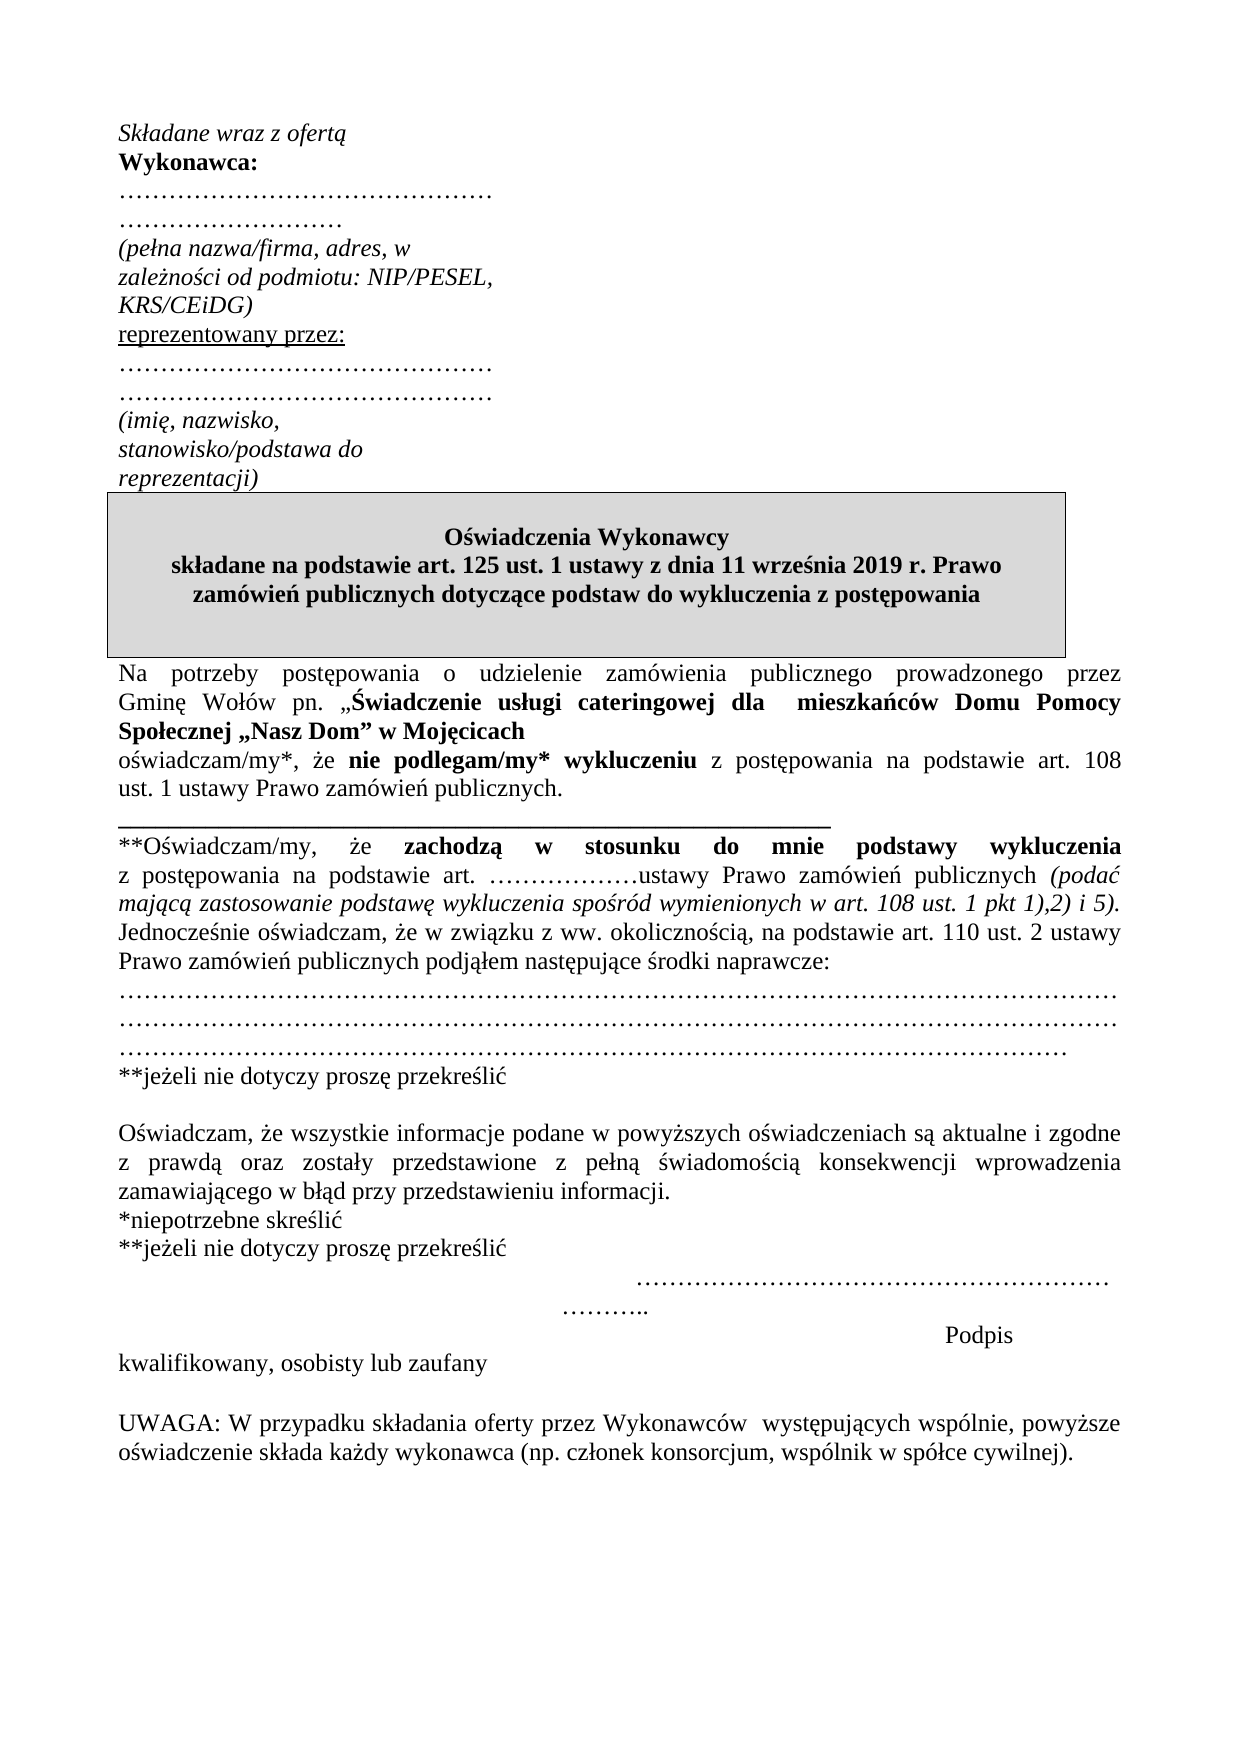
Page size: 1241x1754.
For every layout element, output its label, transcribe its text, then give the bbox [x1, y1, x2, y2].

text Wykonawca: [118, 147, 1122, 176]
text **Oświadczam/my, że zachodzą w stosunku do mnie podstawy wykluczenia z postępowania na podstawie art. ………………ustawy Prawo zamówień publicznych (podać mającą zastosowanie podstawę wykluczenia spośród wymienionych w art. 108 ust. 1 pkt 1),2) i 5). Jednocześnie oświadczam, że w związku z ww. okolicznością, na podstawie art. 110 ust. 2 ustawy Prawo zamówień publicznych podjąłem następujące środki naprawcze: [118, 831, 1122, 975]
text Na potrzeby postępowania o udzielenie zamówienia publicznego prowadzonego przez Gminę Wołów pn. „Świadczenie usługi cateringowej dla mieszkańców Domu Pomocy Społecznej „Nasz Dom” w Mojęcicach [118, 658, 1122, 745]
text ……………………………………………………………………………… [118, 348, 502, 406]
text *niepotrzebne skreślić [118, 1205, 1122, 1233]
text _________________________________________________________ [118, 802, 1122, 831]
text (imię, nazwisko, stanowisko/podstawa do reprezentacji) [118, 406, 502, 492]
text Oświadczam, że wszystkie informacje podane w powyższych oświadczeniach są aktualne i zgodne z prawdą oraz zostały przedstawione z pełną świadomością konsekwencji wprowadzenia zamawiającego w błąd przy przedstawieniu informacji. [118, 1118, 1122, 1205]
text **jeżeli nie dotyczy proszę przekreślić [118, 1233, 1122, 1262]
text oświadczam/my*, że nie podlegam/my* wykluczeniu z postępowania na podstawie art. 108 ust. 1 ustawy Prawo zamówień publicznych. [118, 745, 1122, 802]
text Składane wraz z ofertą [118, 118, 1122, 147]
table_header Oświadczenia Wykonawcy składane na podstawie art. 125 ust. 1 ustawy z dnia 11 września 2019 r. Prawo zamówień publicznych dotyczące podstaw do wykluczenia z postępowania [108, 493, 1065, 657]
text UWAGA: W przypadku składania oferty przez Wykonawców występujących wspólnie, powyższe oświadczenie składa każdy wykonawca (np. członek konsorcjum, wspólnik w spółce cywilnej). [118, 1408, 1122, 1465]
text Podpis kwalifikowany, osobisty lub zaufany [118, 1320, 1122, 1377]
text reprezentowany przez: [118, 319, 1122, 348]
text **jeżeli nie dotyczy proszę przekreślić [118, 1061, 1122, 1090]
text ………………………………………………………………………………………………………………………………………………………………………………………………………………………………………………………………………………………………………………………… [118, 975, 1122, 1061]
text ……………………………………………………………… [118, 176, 502, 233]
text (pełna nazwa/firma, adres, w zależności od podmiotu: NIP/PESEL, KRS/CEiDG) [118, 233, 502, 319]
text ………………………………………………………….. [561, 1262, 1122, 1320]
